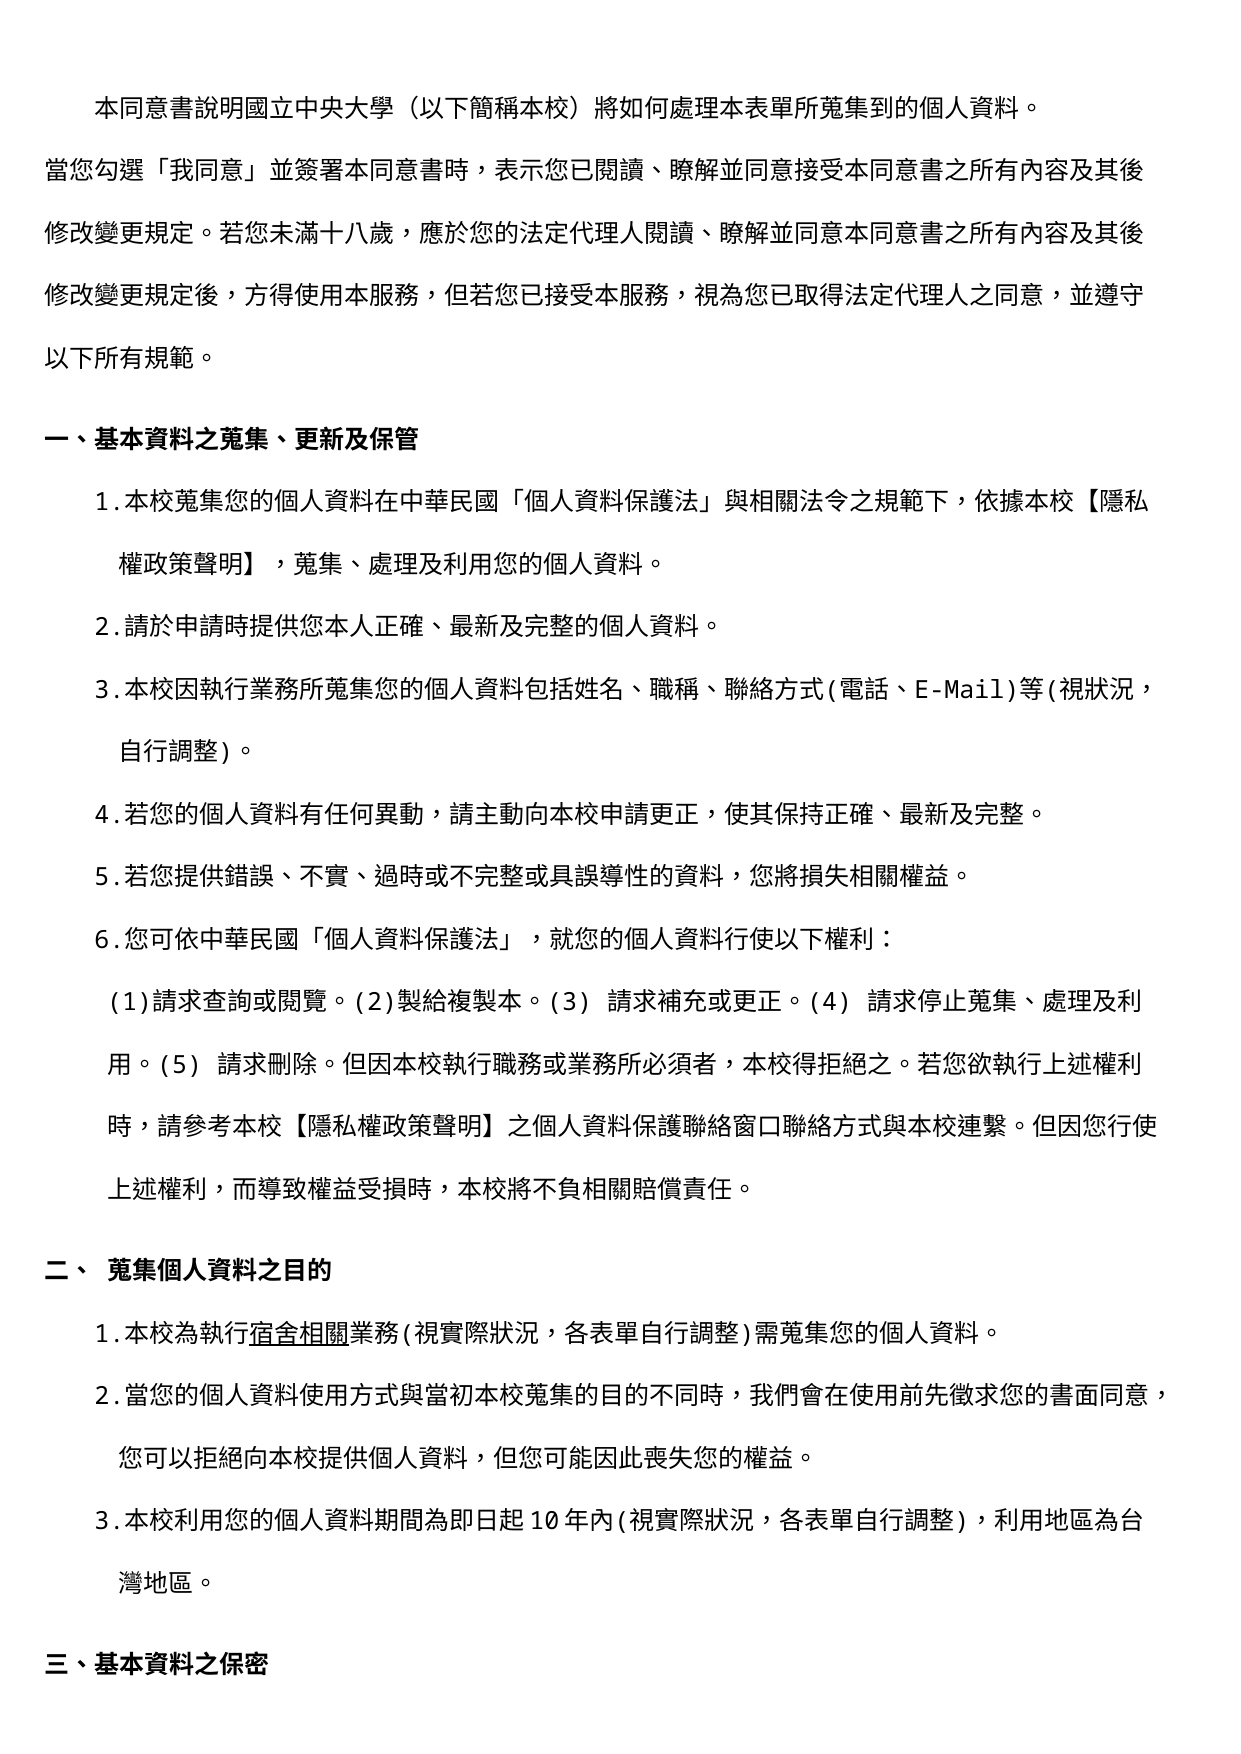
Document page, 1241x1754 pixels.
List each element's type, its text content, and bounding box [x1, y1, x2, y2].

text 一、基本資料之蒐集、更新及保管 [44, 396, 1165, 458]
text (1)請求查詢或閱覽。(2)製給複製本。(3) 請求補充或更正。(4) 請求停止蒐集、處理及利用。(5) 請求刪除。但因本校執行職務或業務所必須者，本校得拒絕之。若您欲執行上述權利時，請參考本校【隱私權政策聲明】之個人資料保護聯絡窗口聯絡方式與本校連繫。但因您行使上述權利，而導致權益受損時，本校將不負相關賠償責任。 [107, 958, 1165, 1208]
text 3.本校利用您的個人資料期間為即日起10年內(視實際狀況，各表單自行調整)，利用地區為台灣地區。 [94, 1477, 1165, 1602]
text 2.當您的個人資料使用方式與當初本校蒐集的目的不同時，我們會在使用前先徵求您的書面同意，您可以拒絕向本校提供個人資料，但您可能因此喪失您的權益。 [94, 1352, 1165, 1477]
text 6.您可依中華民國「個人資料保護法」，就您的個人資料行使以下權利： [94, 896, 1165, 958]
text 4.若您的個人資料有任何異動，請主動向本校申請更正，使其保持正確、最新及完整。 [94, 771, 1165, 833]
text 三、基本資料之保密 [44, 1621, 1165, 1683]
text 1.本校為執行宿舍相關業務(視實際狀況，各表單自行調整)需蒐集您的個人資料。 [94, 1289, 1165, 1352]
text 二、 蒐集個人資料之目的 [44, 1227, 1165, 1289]
text 當您勾選「我同意」並簽署本同意書時，表示您已閱讀、瞭解並同意接受本同意書之所有內容及其後修改變更規定。若您未滿十八歲，應於您的法定代理人閱讀、瞭解並同意本同意書之所有內容及其後修改變更規定後，方得使用本服務，但若您已接受本服務，視為您已取得法定代理人之同意，並遵守以下所有規範。 [44, 127, 1165, 377]
text 本同意書說明國立中央大學（以下簡稱本校）將如何處理本表單所蒐集到的個人資料。 [44, 64, 1165, 127]
text 2.請於申請時提供您本人正確、最新及完整的個人資料。 [94, 583, 1165, 646]
text 1.本校蒐集您的個人資料在中華民國「個人資料保護法」與相關法令之規範下，依據本校【隱私權政策聲明】，蒐集、處理及利用您的個人資料。 [94, 458, 1165, 583]
text 3.本校因執行業務所蒐集您的個人資料包括姓名、職稱、聯絡方式(電話、E-Mail)等(視狀況，自行調整)。 [94, 646, 1165, 771]
text 5.若您提供錯誤、不實、過時或不完整或具誤導性的資料，您將損失相關權益。 [94, 833, 1165, 896]
